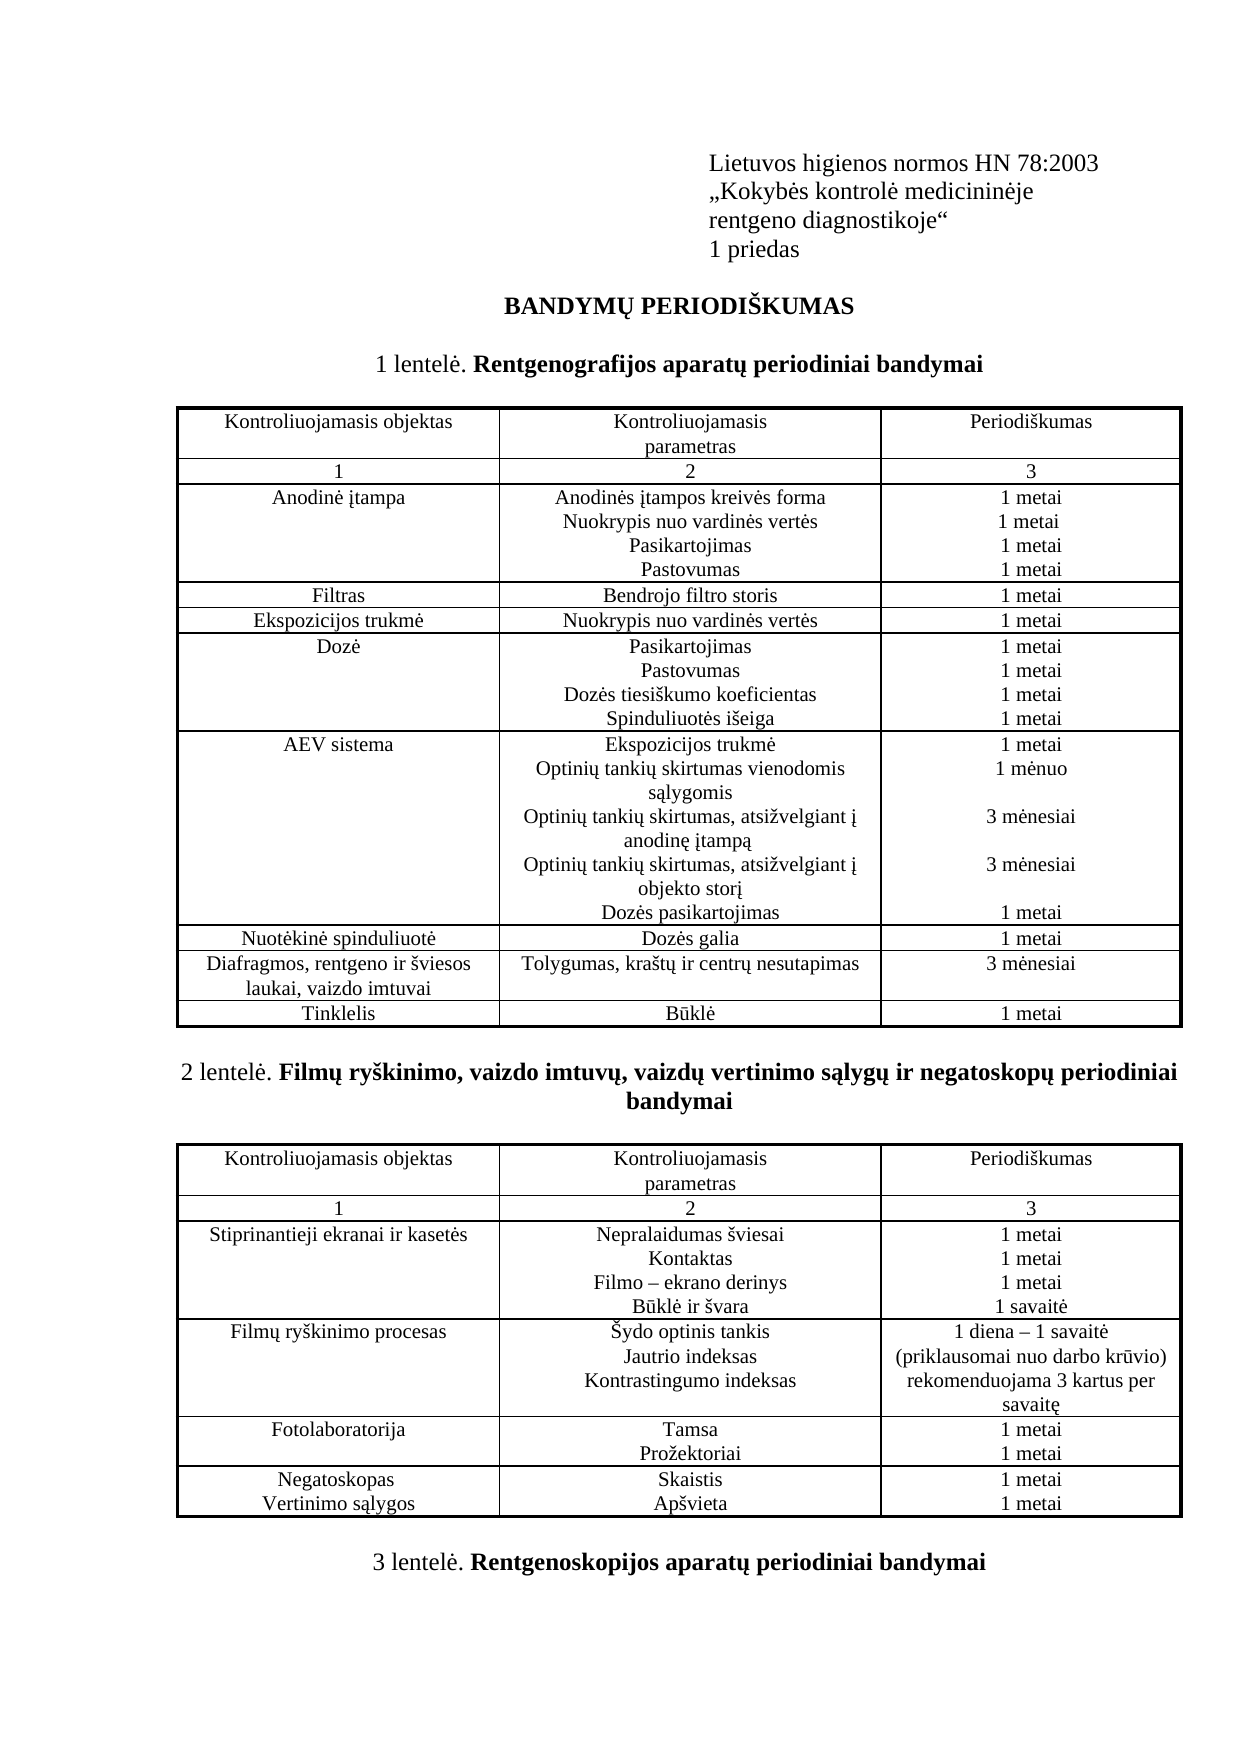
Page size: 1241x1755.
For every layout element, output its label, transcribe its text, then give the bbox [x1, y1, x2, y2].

table_cell Dozės galia [500, 926, 880, 950]
text „Kokybės kontrolė medicininėje [177, 176, 1181, 205]
table_header Kontroliuojamasis objektas [179, 410, 499, 458]
table_header Kontroliuojamasis parametras [500, 1146, 880, 1194]
table_cell Tamsa Prožektoriai [500, 1417, 880, 1465]
table_cell Stiprinantieji ekranai ir kasetės [179, 1222, 499, 1318]
table_header Kontroliuojamasis objektas [179, 1146, 499, 1194]
table_cell 3 [882, 459, 1179, 483]
table_cell 3 mėnesiai [882, 951, 1179, 999]
table_cell 1 metai 1 metai 1 metai 1 metai [882, 634, 1179, 730]
table_header Kontroliuojamasis parametras [500, 410, 880, 458]
table_cell 1 metai 1 metai [882, 1417, 1179, 1465]
table_cell Nuokrypis nuo vardinės vertės [500, 608, 880, 632]
table_cell Šydo optinis tankis Jautrio indeksas Kontrastingumo indeksas [500, 1320, 880, 1416]
table_cell Anodinės įtampos kreivės forma Nuokrypis nuo vardinės vertės Pasikartojimas Pastovumas [500, 485, 880, 581]
table_cell Dozė [179, 634, 499, 730]
text 1 lentelė. Rentgenografijos aparatų periodiniai bandymai [177, 349, 1181, 378]
table_cell Pasikartojimas Pastovumas Dozės tiesiškumo koeficientas Spinduliuotės išeiga [500, 634, 880, 730]
table_cell 1 [179, 1196, 499, 1220]
text 2 lentelė. Filmų ryškinimo, vaizdo imtuvų, vaizdų vertinimo sąlygų ir negatoskopų periodiniai bandymai [177, 1057, 1181, 1114]
table_cell 1 metai 1 metai [882, 1467, 1179, 1515]
table_cell 3 [882, 1196, 1179, 1220]
table_cell 1 metai 1 metai 1 metai 1 savaitė [882, 1222, 1179, 1318]
table_cell Anodinė įtampa [179, 485, 499, 581]
table_cell Būklė [500, 1001, 880, 1025]
table_cell 1 metai [882, 1001, 1179, 1025]
text Lietuvos higienos normos HN 78:2003 [177, 148, 1181, 176]
table_cell Skaistis Apšvieta [500, 1467, 880, 1515]
table_cell Filmų ryškinimo procesas [179, 1320, 499, 1416]
table_cell Negatoskopas Vertinimo sąlygos [179, 1467, 499, 1515]
table_cell 1 metai [882, 583, 1179, 607]
table_cell Nuotėkinė spinduliuotė [179, 926, 499, 950]
table_cell Ekspozicijos trukmė Optinių tankių skirtumas vienodomis sąlygomis Optinių tankių skirtumas, atsižvelgiant į anodinę įtampą Optinių tankių skirtumas, atsižvelgiant į objekto storį Dozės pasikartojimas [500, 732, 880, 924]
table_cell 2 [500, 459, 880, 483]
table_cell 1 metai 1 metai 1 metai 1 metai [882, 485, 1179, 581]
table_cell 2 [500, 1196, 880, 1220]
table_cell Bendrojo filtro storis [500, 583, 880, 607]
table_cell Fotolaboratorija [179, 1417, 499, 1465]
text rentgeno diagnostikoje“ [177, 205, 1181, 234]
table_cell 1 diena – 1 savaitė (priklausomai nuo darbo krūvio) rekomenduojama 3 kartus per savaitę [882, 1320, 1179, 1416]
table_cell Filtras [179, 583, 499, 607]
table_cell Nepralaidumas šviesai Kontaktas Filmo – ekrano derinys Būklė ir švara [500, 1222, 880, 1318]
text BANDYMŲ PERIODIŠKUMAS [177, 291, 1181, 320]
text 1 priedas [177, 234, 1181, 263]
table_header Periodiškumas [882, 1146, 1179, 1194]
table_cell 1 [179, 459, 499, 483]
table_cell 1 metai [882, 608, 1179, 632]
table_cell Diafragmos, rentgeno ir šviesos laukai, vaizdo imtuvai [179, 951, 499, 999]
table_cell 1 metai 1 mėnuo 3 mėnesiai 3 mėnesiai 1 metai [882, 732, 1179, 924]
table_header Periodiškumas [882, 410, 1179, 458]
table_cell Tolygumas, kraštų ir centrų nesutapimas [500, 951, 880, 999]
table_cell 1 metai [882, 926, 1179, 950]
table_cell Tinklelis [179, 1001, 499, 1025]
text 3 lentelė. Rentgenoskopijos aparatų periodiniai bandymai [177, 1547, 1181, 1576]
table_cell Ekspozicijos trukmė [179, 608, 499, 632]
table_cell AEV sistema [179, 732, 499, 924]
